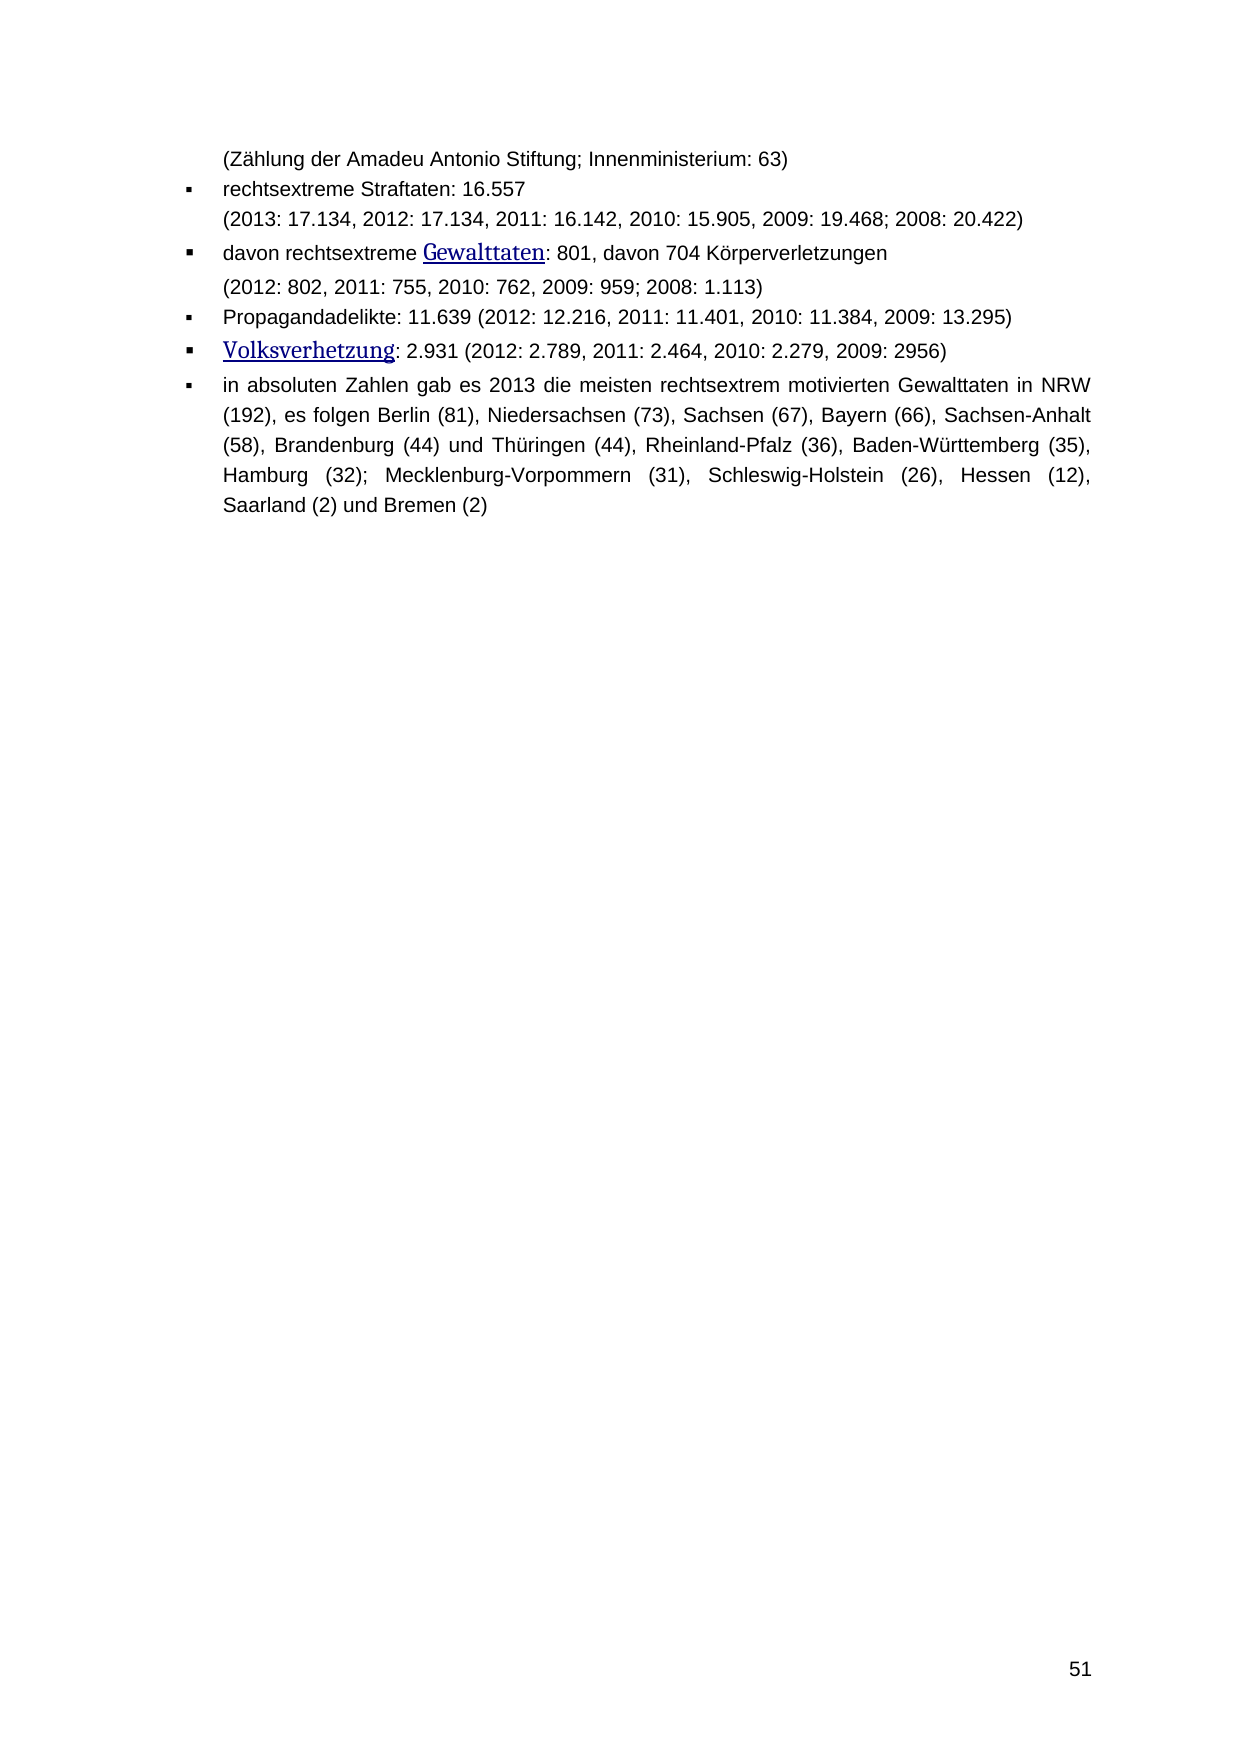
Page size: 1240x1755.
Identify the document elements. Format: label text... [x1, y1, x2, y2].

text (2013: 17.134, 2012: 17.134, 2011: 16.142, 2010: 15.905, 2009: 19.468; 2008: 20.422) [223, 208, 1092, 231]
list in absoluten Zahlen gab es 2013 die meisten rechtsextrem motivierten Gewalttaten in NRW (192), es folgen Berlin (81), Niedersachsen (73), Sachsen (67), Bayern (66), Sachsen-Anhalt (58), Brandenburg (44) und Thüringen (44), Rheinland-Pfalz (36), Baden-Württemberg (35), Hamburg (32); Mecklenburg-Vorpommern (31), Schleswig-Holstein (26), Hessen (12), Saarland (2) und Bremen (2) [185, 373, 1092, 517]
list Propagandadelikte: 11.639 (2012: 12.216, 2011: 11.401, 2010: 11.384, 2009: 13.295) [185, 306, 1092, 329]
list davon rechtsextreme Gewalttaten: 801, davon 704 Körperverletzungen [185, 238, 1092, 267]
list Volksverhetzung: 2.931 (2012: 2.789, 2011: 2.464, 2010: 2.279, 2009: 2956) [185, 336, 1092, 364]
list rechtsextreme Straftaten: 16.557 [185, 178, 1092, 201]
text (Zählung der Amadeu Antonio Stiftung; Innenministerium: 63) [223, 148, 1092, 171]
text (2012: 802, 2011: 755, 2010: 762, 2009: 959; 2008: 1.113) [223, 276, 1092, 299]
